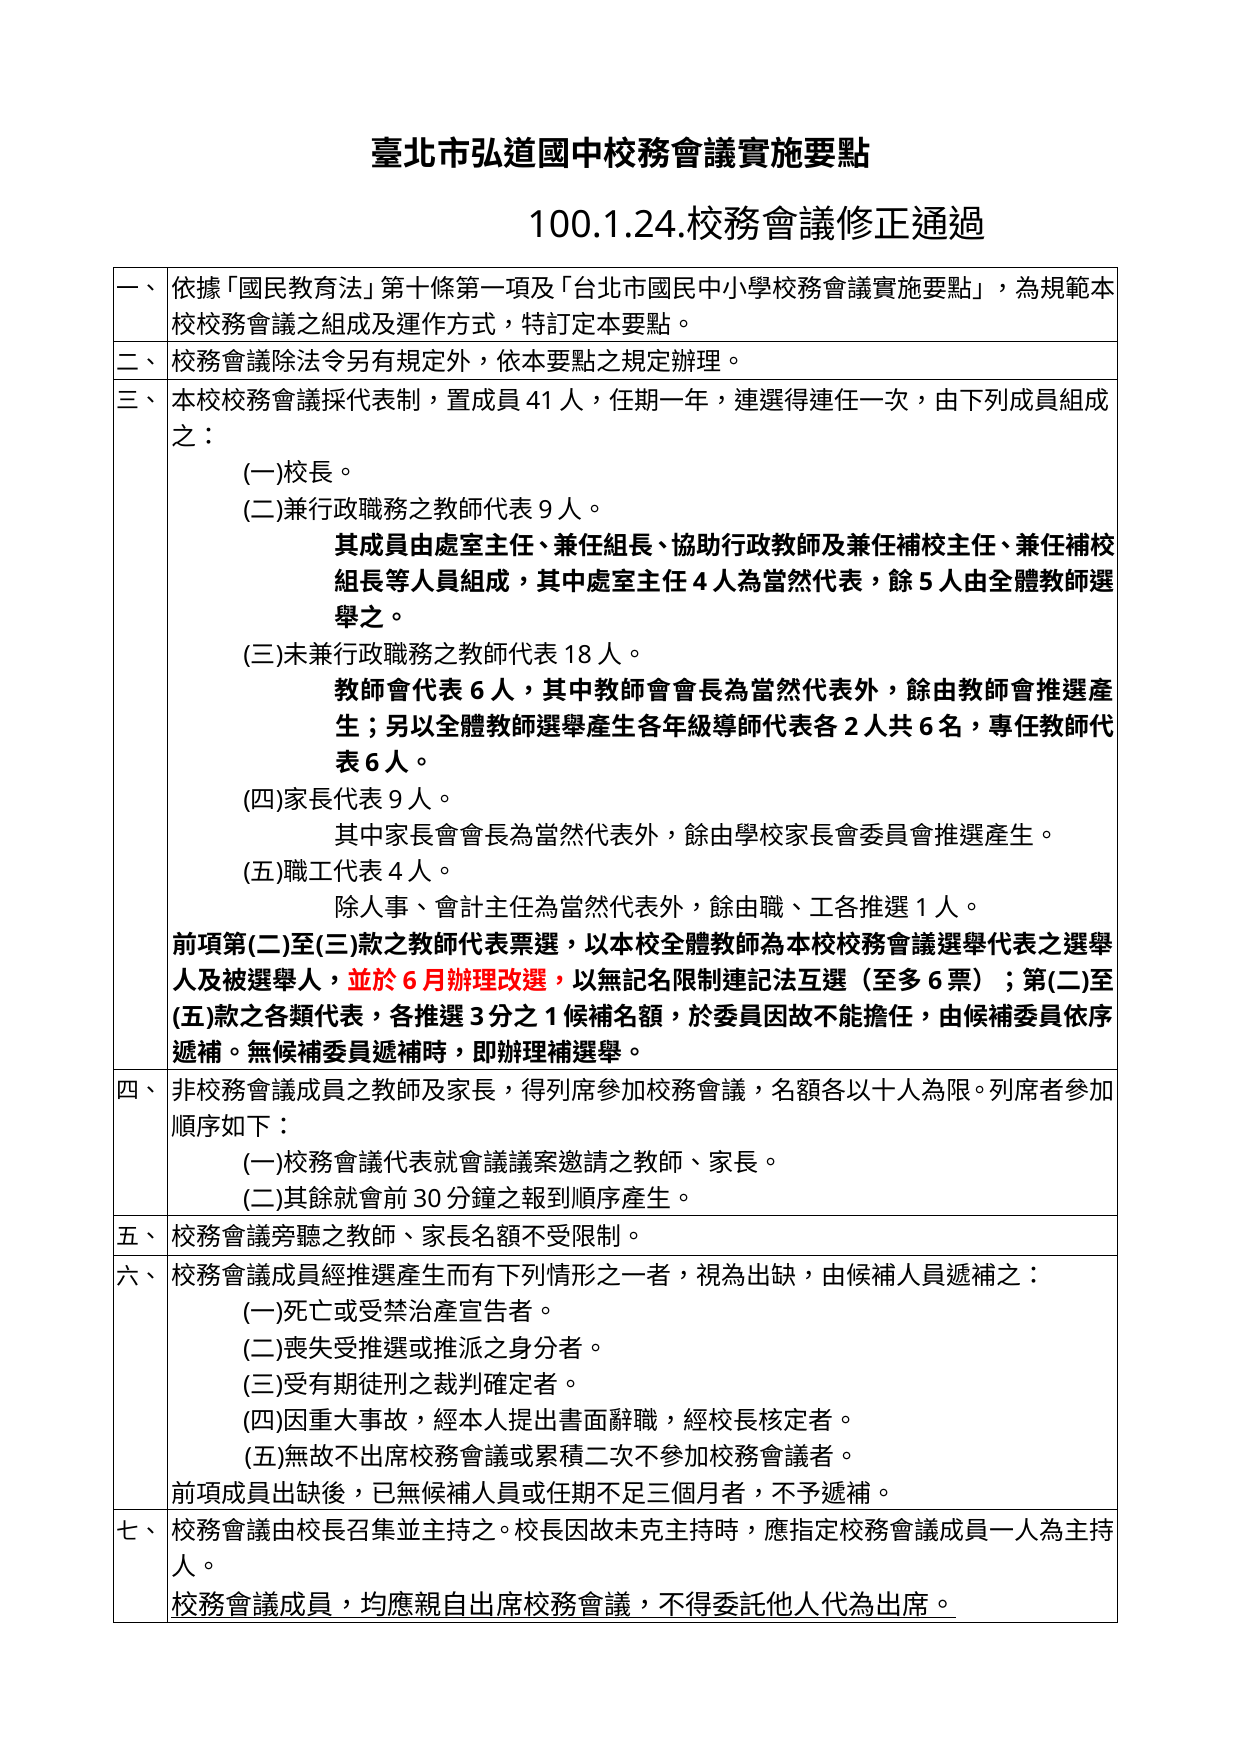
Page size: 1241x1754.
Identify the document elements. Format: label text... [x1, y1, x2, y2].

text 臺北市弘道國中校務會議實施要點 [118, 127, 1122, 175]
table_cell 校務會議旁聽之教師、家長名額不受限制。 [168, 1216, 1117, 1254]
table_cell 校務會議除法令另有規定外，依本要點之規定辦理。 [168, 342, 1117, 379]
text 100.1.24.校務會議修正通過 [118, 194, 1122, 248]
table_cell 本校校務會議採代表制，置成員41人，任期一年，連選得連任一次，由下列成員組成之： (一)校長。 (二)兼行政職務之教師代表9人。 其成員由處室主任、兼任組長、協助行政教師及兼任補校主任、兼任補校組長等人員組成，其中處室主任4人為當然代表，餘5人由全體教師選舉之。 (三)未兼行政職務之教師代表18人。 教師會代表6人，其中教師會會長為當然代表外，餘由教師會推選產生；另以全體教師選舉產生各年級導師代表各2人共6名，專任教師代表6人。 (四)家長代表9人。 其中家長會會長為當然代表外，餘由學校家長會委員會推選產生。 (五)職工代表4人。 除人事、會計主任為當然代表外，餘由職、工各推選1人。 前項第(二)至(三)款之教師代表票選，以本校全體教師為本校校務會議選舉代表之選舉人及被選舉人，並於6月辦理改選，以無記名限制連記法互選（至多6票）；第(二)至(五)款之各類代表，各推選3分之1候補名額，於委員因故不能擔任，由候補委員依序遞補。無候補委員遞補時，即辦理補選舉。 [168, 380, 1117, 1069]
table_cell 六、 [114, 1256, 167, 1509]
table_cell 校務會議由校長召集並主持之。校長因故未克主持時，應指定校務會議成員一人為主持人。 校務會議成員，均應親自出席校務會議，不得委託他人代為出席。 [168, 1510, 1117, 1622]
table_cell 七、 [114, 1510, 167, 1622]
table_cell 三、 [114, 380, 167, 1069]
table_cell 二、 [114, 342, 167, 379]
table_cell 四、 [114, 1070, 167, 1215]
table_cell 五、 [114, 1216, 167, 1254]
table_header 依據「國民教育法」第十條第一項及「台北市國民中小學校務會議實施要點」，為規範本校校務會議之組成及運作方式，特訂定本要點。 [168, 268, 1117, 341]
table_cell 非校務會議成員之教師及家長，得列席參加校務會議，名額各以十人為限。列席者參加順序如下： (一)校務會議代表就會議議案邀請之教師、家長。 (二)其餘就會前30分鐘之報到順序產生。 [168, 1070, 1117, 1215]
table_header 一、 [114, 268, 167, 341]
table_cell 校務會議成員經推選產生而有下列情形之一者，視為出缺，由候補人員遞補之： (一)死亡或受禁治產宣告者。 (二)喪失受推選或推派之身分者。 (三)受有期徒刑之裁判確定者。 (四)因重大事故，經本人提出書面辭職，經校長核定者。 (五)無故不出席校務會議或累積二次不參加校務會議者。 前項成員出缺後，已無候補人員或任期不足三個月者，不予遞補。 [168, 1256, 1117, 1509]
